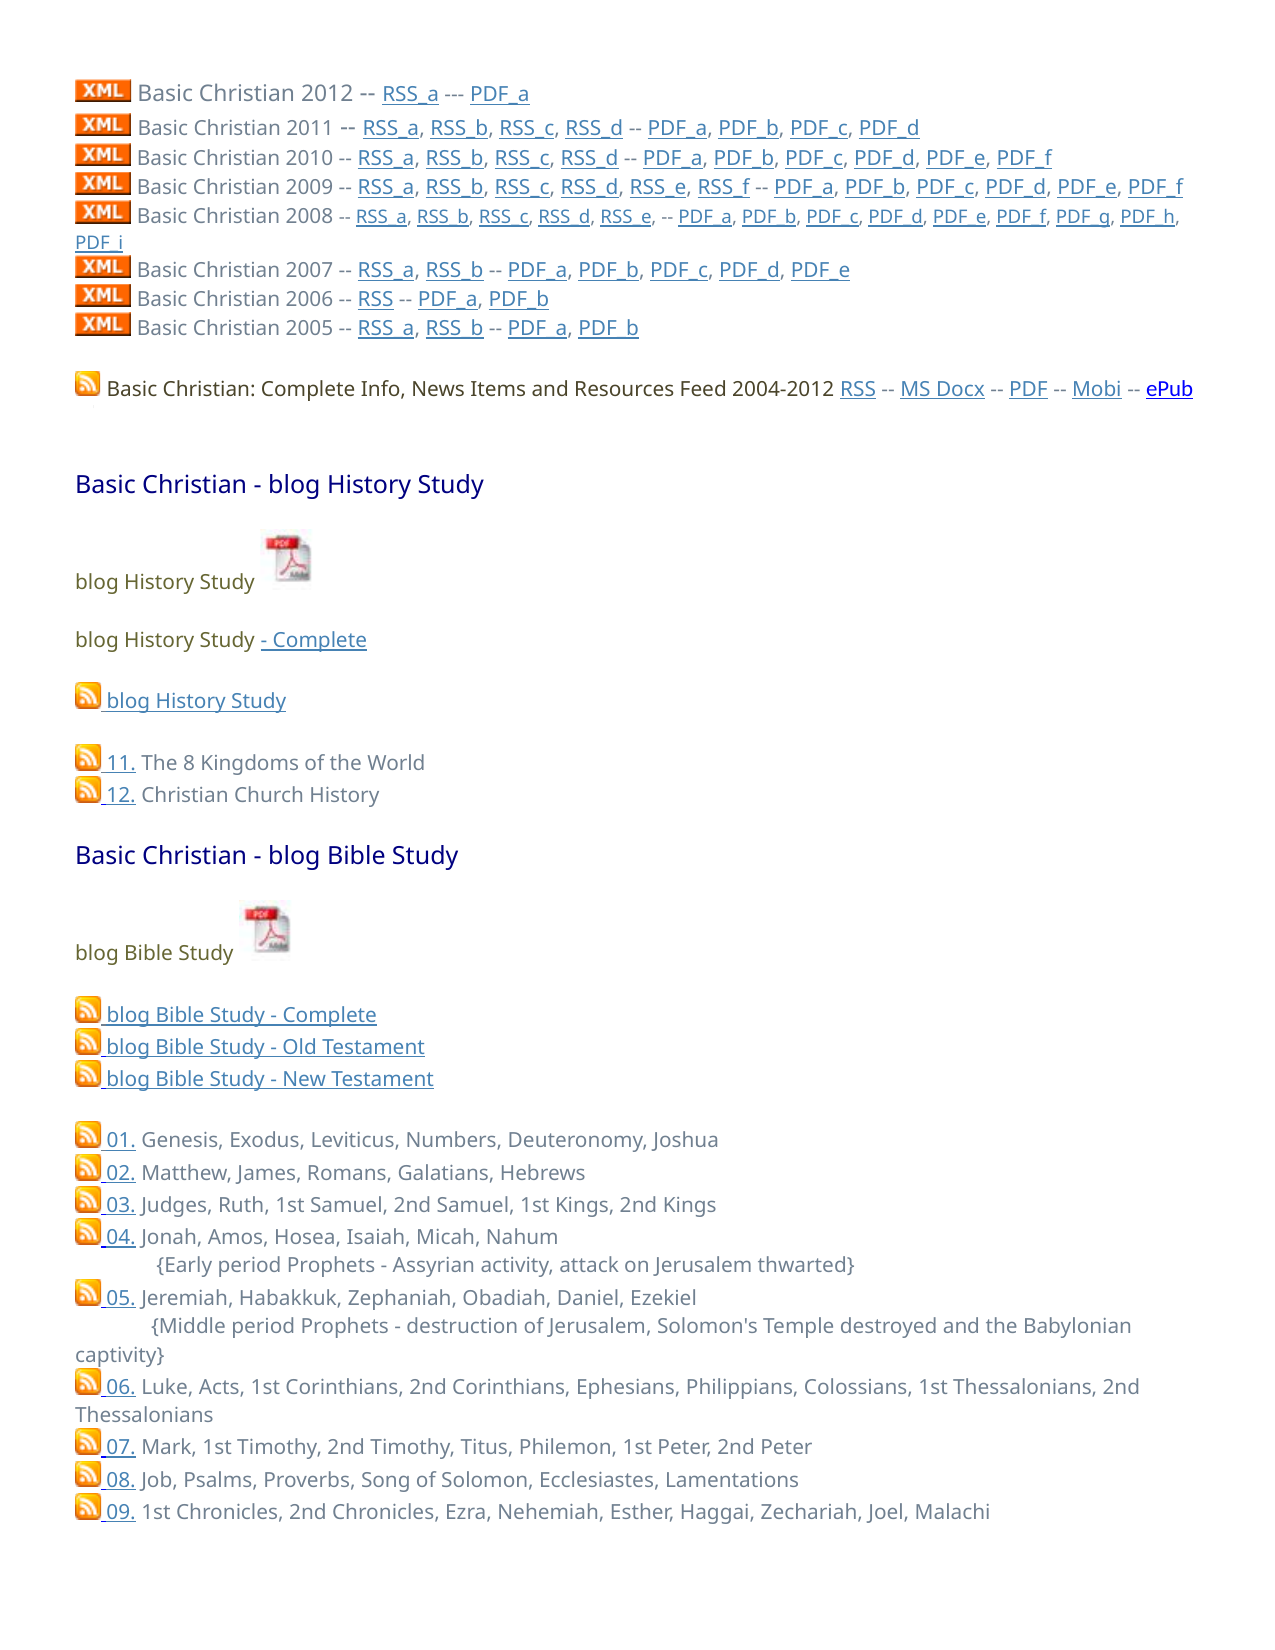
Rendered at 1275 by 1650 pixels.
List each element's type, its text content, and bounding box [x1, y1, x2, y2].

text 01. Genesis, Exodus, Leviticus, Numbers, Deuteronomy, Joshua 02. Matthew, James, Romans, Galatians, Hebrews 03. Judges, Ruth, 1st Samuel, 2nd Samuel, 1st Kings, 2nd Kings 04. Jonah, Amos, Hosea, Isaiah, Micah, Nahum {Early period Prophets - Assyrian activity, attack on Jerusalem thwarted} 05. Jeremiah, Habakkuk, Zephaniah, Obadiah, Daniel, Ezekiel {Middle period Prophets - destruction of Jerusalem, Solomon's Temple destroyed and the Babylonian captivity} 06. Luke, Acts, 1st Corinthians, 2nd Corinthians, Ephesians, Philippians, Colossians, 1st Thessalonians, 2nd Thessalonians 07. Mark, 1st Timothy, 2nd Timothy, Titus, Philemon, 1st Peter, 2nd Peter 08. Job, Psalms, Proverbs, Song of Solomon, Ecclesiastes, Lamentations 09. 1st Chronicles, 2nd Chronicles, Ezra, Nehemiah, Esther, Haggai, Zechariah, Joel, Malachi [75, 1122, 1200, 1525]
text Basic Christian 2012 -- RSS_a --- PDF_a Basic Christian 2011 -- RSS_a, RSS_b, RSS_c, RSS_d -- PDF_a, PDF_b, PDF_c, PDF_d Basic Christian 2010 -- RSS_a, RSS_b, RSS_c, RSS_d -- PDF_a, PDF_b, PDF_c, PDF_d, PDF_e, PDF_f Basic Christian 2009 -- RSS_a, RSS_b, RSS_c, RSS_d, RSS_e, RSS_f -- PDF_a, PDF_b, PDF_c, PDF_d, PDF_e, PDF_f Basic Christian 2008 -- RSS_a, RSS_b, RSS_c, RSS_d, RSS_e, -- PDF_a, PDF_b, PDF_c, PDF_d, PDF_e, PDF_f, PDF_g, PDF_h, PDF_i Basic Christian 2007 -- RSS_a, RSS_b -- PDF_a, PDF_b, PDF_c, PDF_d, PDF_e Basic Christian 2006 -- RSS -- PDF_a, PDF_b Basic Christian 2005 -- RSS_a, RSS_b -- PDF_a, PDF_b [75, 75, 1200, 342]
picture [75, 143, 131, 166]
picture [75, 1428, 102, 1455]
picture [75, 284, 131, 307]
picture [75, 172, 131, 195]
picture [75, 371, 100, 396]
picture [75, 113, 131, 136]
picture [75, 1154, 102, 1181]
text Basic Christian - blog History Study [75, 467, 1200, 501]
text blog Bible Study [75, 901, 1200, 967]
text blog History Study - Complete [75, 625, 1200, 653]
picture [75, 1186, 102, 1213]
picture [75, 1028, 102, 1055]
text blog History Study [75, 530, 1200, 596]
picture [75, 1279, 102, 1306]
picture [75, 1121, 102, 1148]
picture [75, 79, 132, 102]
picture [75, 1493, 102, 1520]
text Basic Christian - blog Bible Study [75, 838, 1200, 872]
text blog Bible Study - Complete blog Bible Study - Old Testament blog Bible Study - New Testament [75, 996, 1200, 1093]
text blog History Study [75, 683, 1200, 715]
picture [75, 776, 102, 803]
picture [75, 255, 131, 278]
picture [75, 1218, 102, 1245]
picture [75, 312, 131, 336]
picture [75, 682, 102, 709]
picture [239, 900, 299, 961]
picture [75, 1060, 102, 1087]
picture [75, 1368, 102, 1395]
picture [260, 529, 321, 590]
picture [75, 200, 131, 224]
picture [75, 744, 102, 771]
text Basic Christian: Complete Info, News Items and Resources Feed 2004-2012 RSS -- MS Docx -- PDF -- Mobi -- ePub [75, 371, 1200, 437]
picture [75, 1461, 102, 1487]
text 11. The 8 Kingdoms of the World 12. Christian Church History [75, 744, 1200, 808]
picture [75, 996, 102, 1023]
